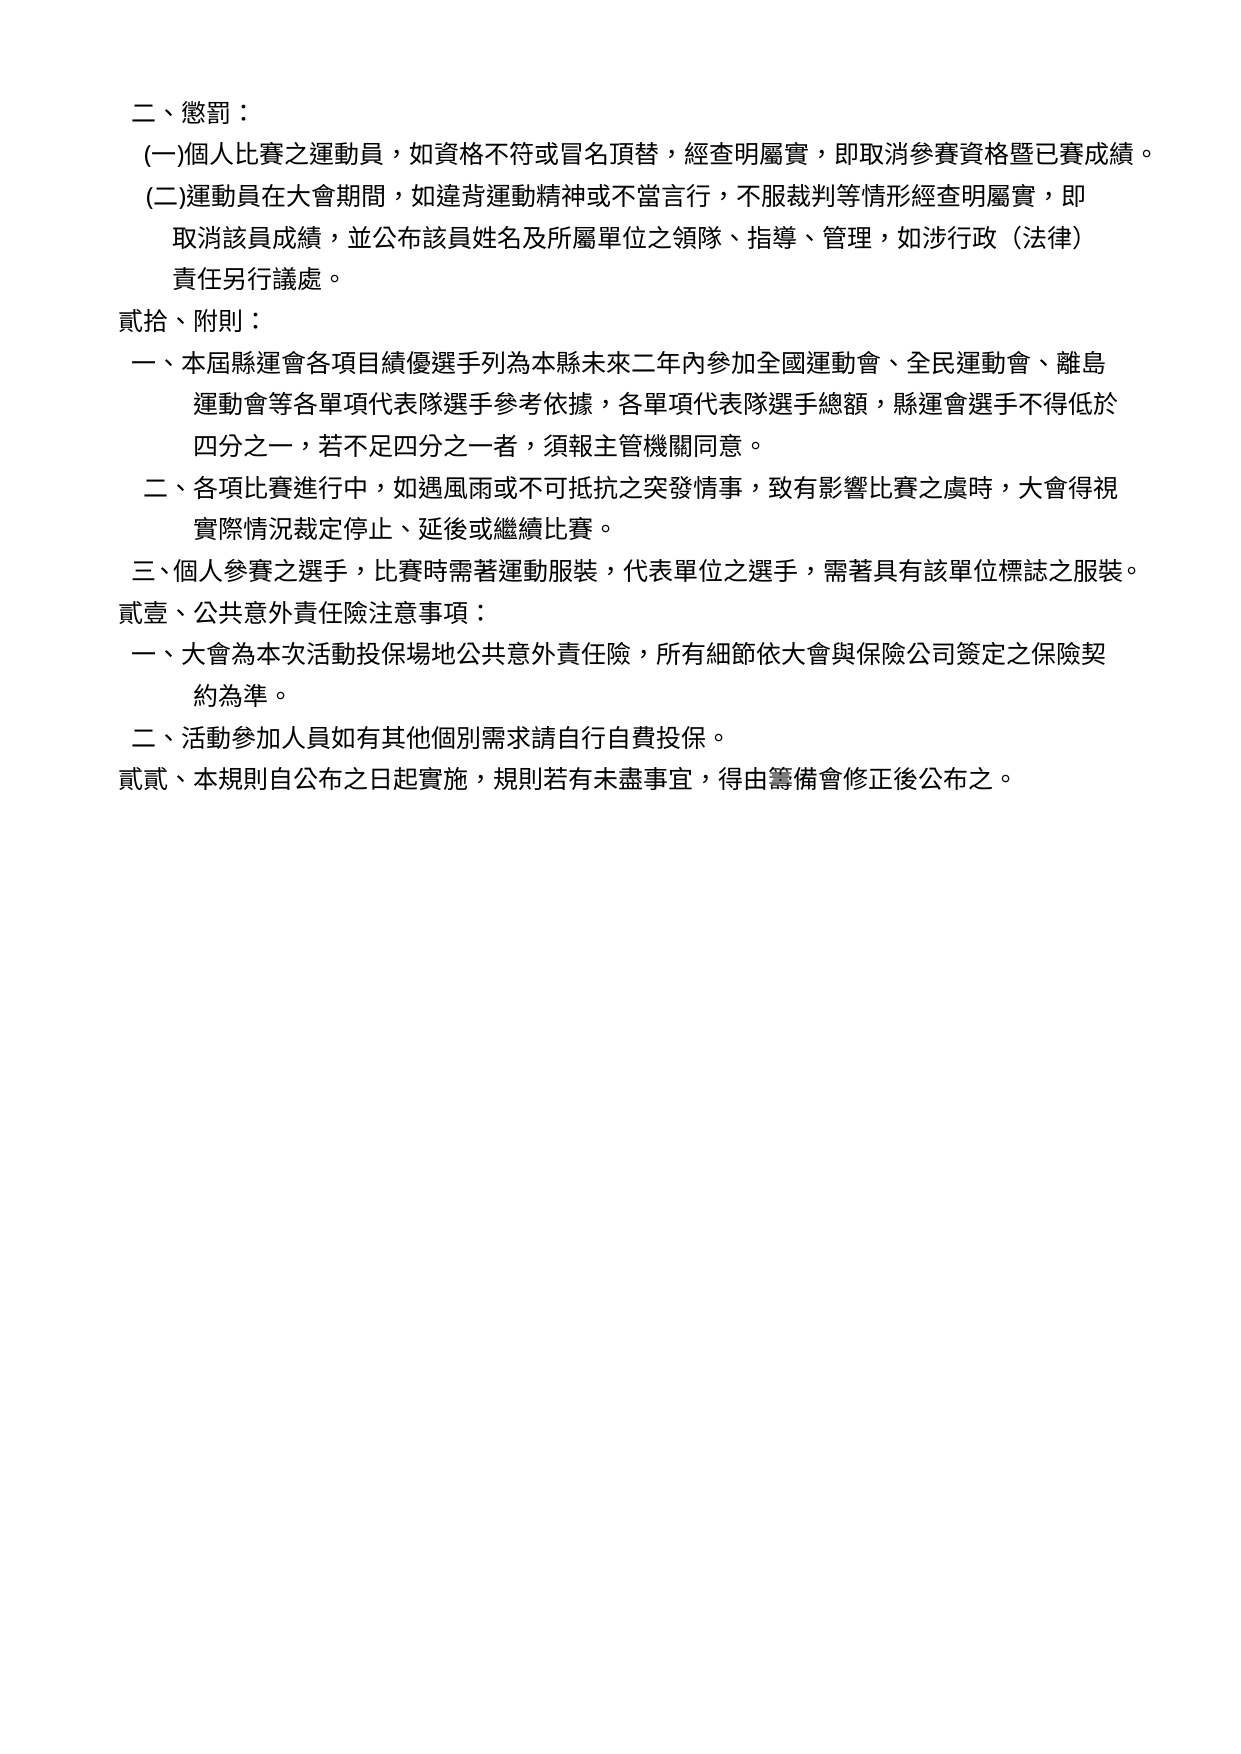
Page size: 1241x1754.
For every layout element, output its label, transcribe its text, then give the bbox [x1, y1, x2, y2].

text 一、本屆縣運會各項目績優選手列為本縣未來二年內參加全國運動會、全民運動會、離島 [118, 339, 1140, 380]
text 二、各項比賽進行中，如遇風雨或不可抵抗之突發情事，致有影響比賽之虞時，大會得視 [143, 464, 1140, 505]
text 實際情況裁定停止、延後或繼續比賽。 [193, 505, 1140, 547]
text 二、活動參加人員如有其他個別需求請自行自費投保。 [118, 714, 1140, 755]
text (二)運動員在大會期間，如違背運動精神或不當言行，不服裁判等情形經查明屬實，即 [120, 172, 1140, 214]
text (一)個人比賽之運動員，如資格不符或冒名頂替，經查明屬實，即取消參賽資格暨已賽成績。 [118, 130, 1140, 172]
text 貳拾、附則： [118, 297, 1140, 339]
text 取消該員成績，並公布該員姓名及所屬單位之領隊、指導、管理，如涉行政（法律） [120, 214, 1140, 255]
text 貳貳、本規則自公布之日起實施，規則若有未盡事宜，得由籌備會修正後公布之。 [118, 755, 1140, 797]
text 四分之一，若不足四分之一者，須報主管機關同意。 [193, 422, 1140, 464]
text 運動會等各單項代表隊選手參考依據，各單項代表隊選手總額，縣運會選手不得低於 [193, 380, 1140, 422]
text 責任另行議處。 [120, 255, 1140, 297]
text 約為準。 [118, 672, 1140, 714]
text 二、懲罰： [118, 89, 1140, 130]
text 三、個人參賽之選手，比賽時需著運動服裝，代表單位之選手，需著具有該單位標誌之服裝。 [118, 547, 1140, 589]
text 貳壹、公共意外責任險注意事項： 一、大會為本次活動投保場地公共意外責任險，所有細節依大會與保險公司簽定之保險契 [118, 589, 1140, 672]
